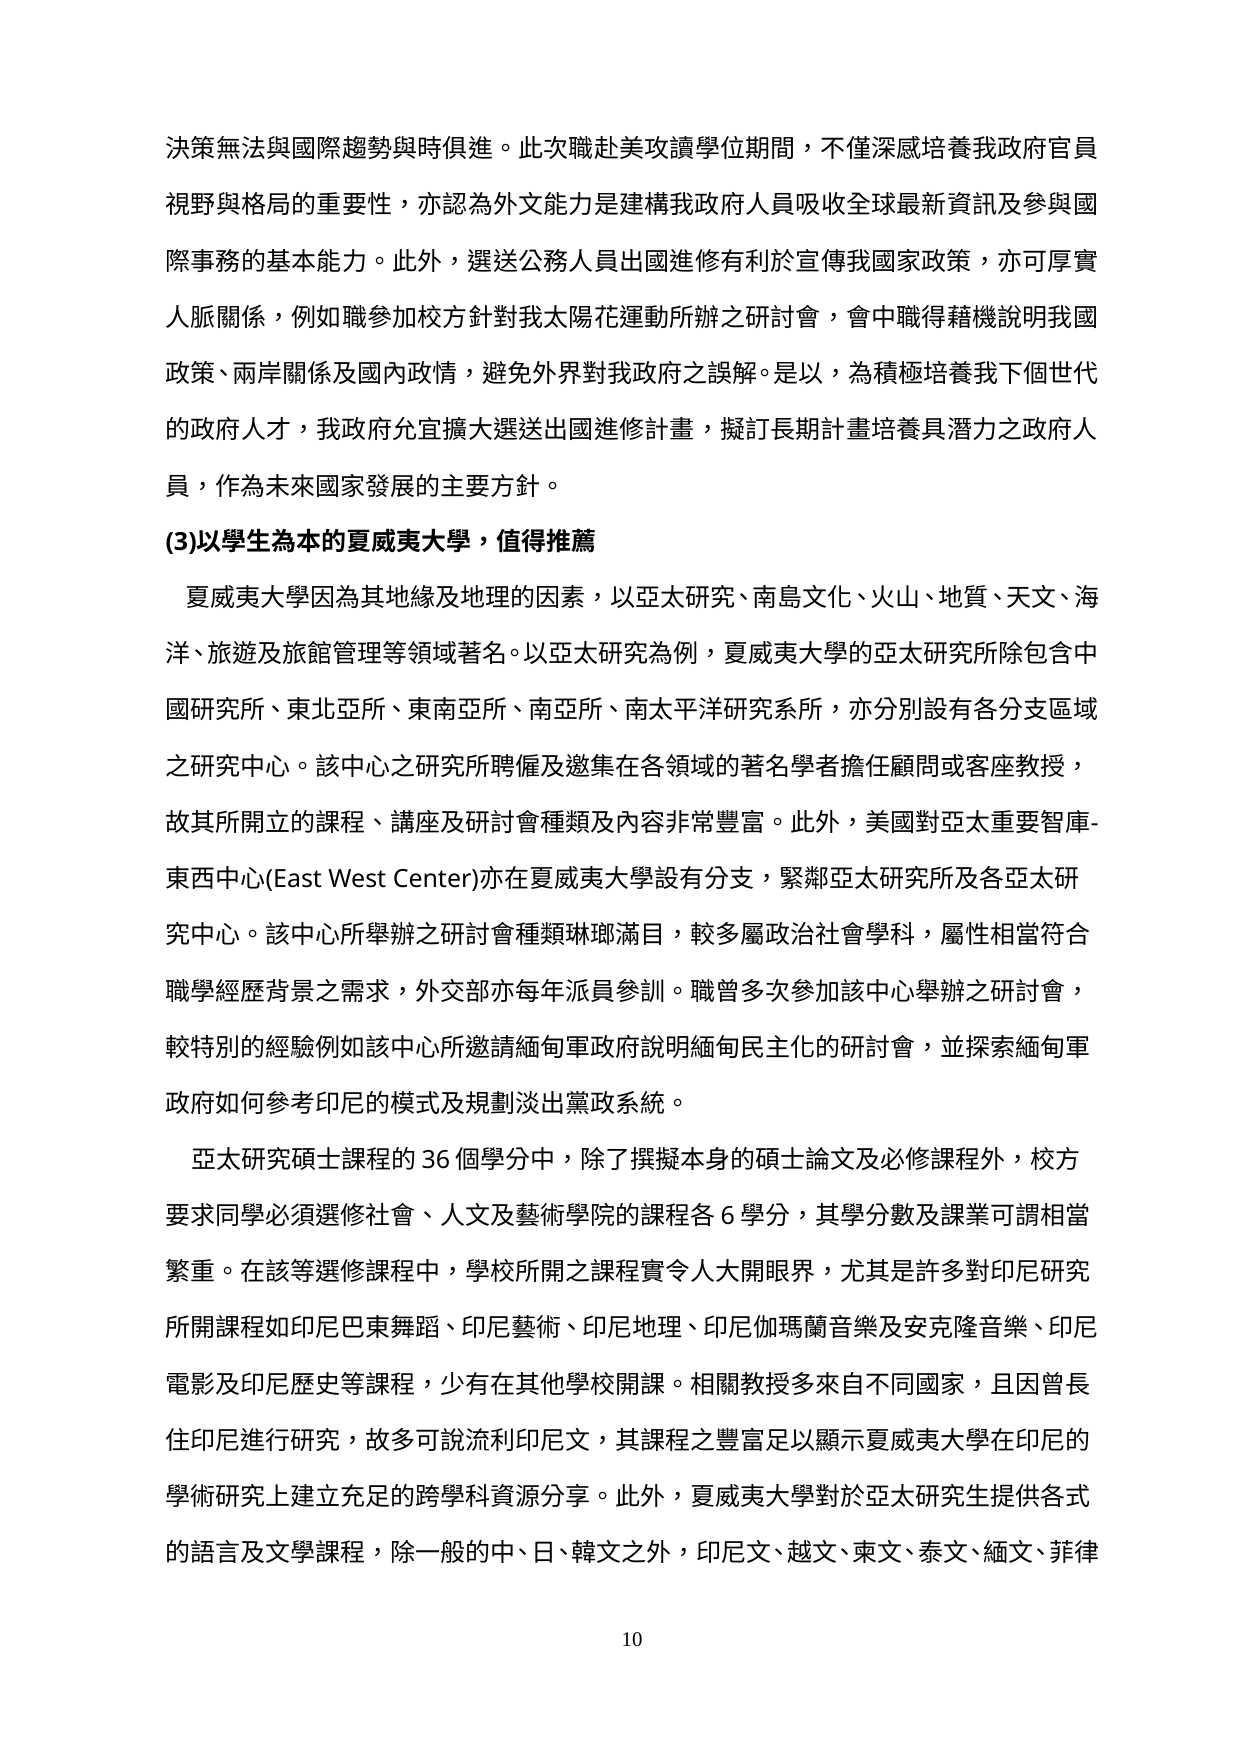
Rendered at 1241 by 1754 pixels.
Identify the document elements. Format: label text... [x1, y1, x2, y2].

text (3)以學生為本的夏威夷大學，值得推薦 [165, 521, 1098, 558]
text 決策無法與國際趨勢與時俱進。此次職赴美攻讀學位期間，不僅深感培養我政府官員視野與格局的重要性，亦認為外文能力是建構我政府人員吸收全球最新資訊及參與國際事務的基本能力。此外，選送公務人員出國進修有利於宣傳我國家政策，亦可厚實人脈關係，例如職參加校方針對我太陽花運動所辦之研討會，會中職得藉機說明我國政策、兩岸關係及國內政情，避免外界對我政府之誤解。是以，為積極培養我下個世代的政府人才，我政府允宜擴大選送出國進修計畫，擬訂長期計畫培養具潛力之政府人員，作為未來國家發展的主要方針。 [165, 128, 1098, 503]
text 夏威夷大學因為其地緣及地理的因素，以亞太研究、南島文化、火山、地質、天文、海洋、旅遊及旅館管理等領域著名。以亞太研究為例，夏威夷大學的亞太研究所除包含中國研究所、東北亞所、東南亞所、南亞所、南太平洋研究系所，亦分別設有各分支區域之研究中心。該中心之研究所聘僱及邀集在各領域的著名學者擔任顧問或客座教授，故其所開立的課程、講座及研討會種類及內容非常豐富。此外，美國對亞太重要智庫-東西中心(East West Center)亦在夏威夷大學設有分支，緊鄰亞太研究所及各亞太研究中心。該中心所舉辦之研討會種類琳瑯滿目，較多屬政治社會學科，屬性相當符合職學經歷背景之需求，外交部亦每年派員參訓。職曾多次參加該中心舉辦之研討會，較特別的經驗例如該中心所邀請緬甸軍政府說明緬甸民主化的研討會，並探索緬甸軍政府如何參考印尼的模式及規劃淡出黨政系統。 [165, 577, 1098, 1120]
text 亞太研究碩士課程的36個學分中，除了撰擬本身的碩士論文及必修課程外，校方要求同學必須選修社會、人文及藝術學院的課程各6學分，其學分數及課業可謂相當繁重。在該等選修課程中，學校所開之課程實令人大開眼界，尤其是許多對印尼研究所開課程如印尼巴東舞蹈、印尼藝術、印尼地理、印尼伽瑪蘭音樂及安克隆音樂、印尼電影及印尼歷史等課程，少有在其他學校開課。相關教授多來自不同國家，且因曾長住印尼進行研究，故多可說流利印尼文，其課程之豐富足以顯示夏威夷大學在印尼的學術研究上建立充足的跨學科資源分享。此外，夏威夷大學對於亞太研究生提供各式的語言及文學課程，除一般的中、日、韓文之外，印尼文、越文、柬文、泰文、緬文、菲律 [165, 1138, 1098, 1570]
